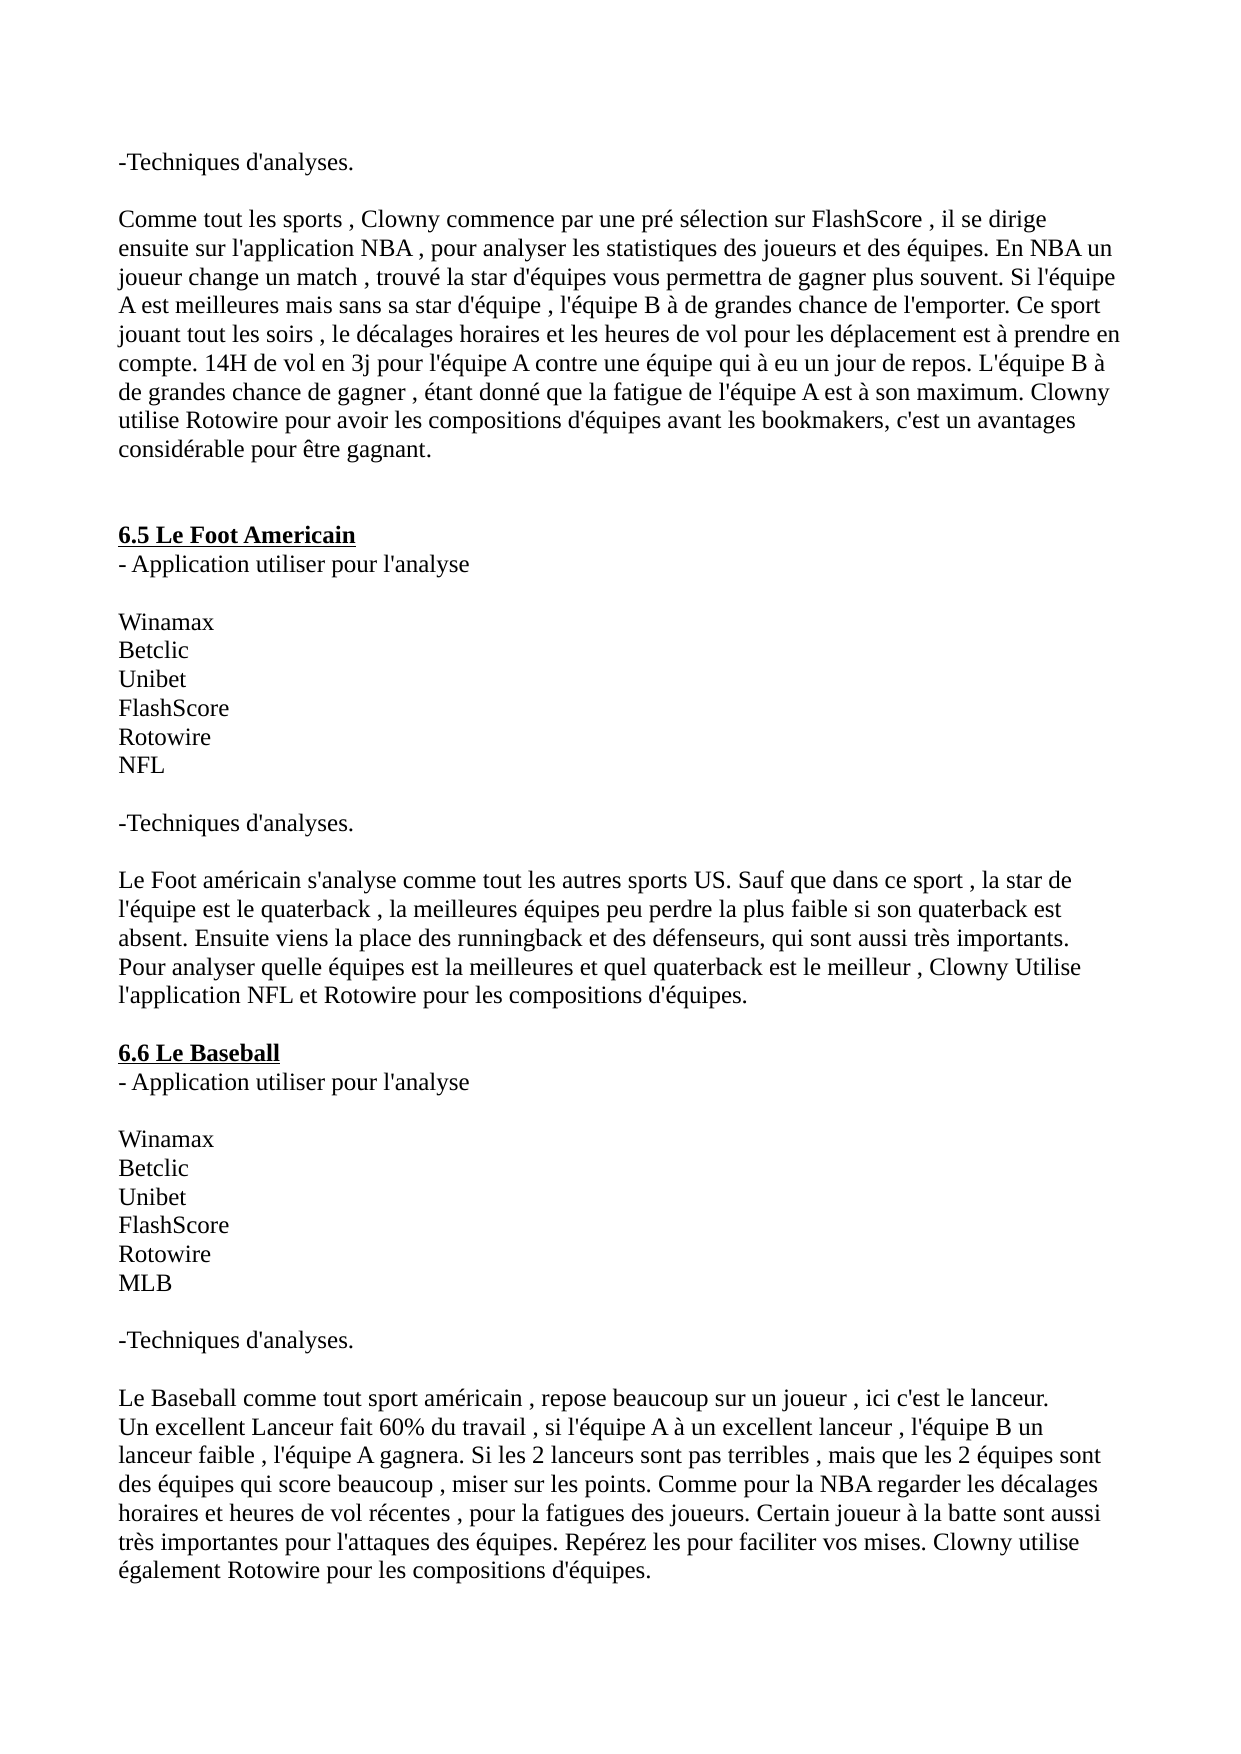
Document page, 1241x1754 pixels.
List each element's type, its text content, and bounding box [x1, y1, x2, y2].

text FlashScore [118, 693, 1122, 722]
text - Application utiliser pour l'analyse [118, 549, 1122, 578]
text NFL [118, 751, 1122, 779]
text Le Baseball comme tout sport américain , repose beaucoup sur un joueur , ici c'est le lanceur. [118, 1383, 1122, 1412]
text Unibet [118, 664, 1122, 693]
text Rotowire [118, 1239, 1122, 1268]
text -Techniques d'analyses. [118, 808, 1122, 837]
text Winamax [118, 1124, 1122, 1153]
text MLB [118, 1268, 1122, 1297]
text Unibet [118, 1182, 1122, 1211]
text Betclic [118, 636, 1122, 664]
text Comme tout les sports , Clowny commence par une pré sélection sur FlashScore , il se dirige ensuite sur l'application NBA , pour analyser les statistiques des joueurs et des équipes. En NBA un joueur change un match , trouvé la star d'équipes vous permettra de gagner plus souvent. Si l'équipe A est meilleures mais sans sa star d'équipe , l'équipe B à de grandes chance de l'emporter. Ce sport jouant tout les soirs , le décalages horaires et les heures de vol pour les déplacement est à prendre en compte. 14H de vol en 3j pour l'équipe A contre une équipe qui à eu un jour de repos. L'équipe B à de grandes chance de gagner , étant donné que la fatigue de l'équipe A est à son maximum. Clowny utilise Rotowire pour avoir les compositions d'équipes avant les bookmakers, c'est un avantages considérable pour être gagnant. [118, 204, 1122, 463]
text - Application utiliser pour l'analyse [118, 1067, 1122, 1096]
text Winamax [118, 607, 1122, 636]
text 6.6 Le Baseball [118, 1038, 1122, 1067]
text 6.5 Le Foot Americain [118, 521, 1122, 549]
text Pour analyser quelle équipes est la meilleures et quel quaterback est le meilleur , Clowny Utilise l'application NFL et Rotowire pour les compositions d'équipes. [118, 952, 1122, 1009]
text Un excellent Lanceur fait 60% du travail , si l'équipe A à un excellent lanceur , l'équipe B un lanceur faible , l'équipe A gagnera. Si les 2 lanceurs sont pas terribles , mais que les 2 équipes sont des équipes qui score beaucoup , miser sur les points. Comme pour la NBA regarder les décalages horaires et heures de vol récentes , pour la fatigues des joueurs. Certain joueur à la batte sont aussi très importantes pour l'attaques des équipes. Repérez les pour faciliter vos mises. Clowny utilise également Rotowire pour les compositions d'équipes. [118, 1412, 1122, 1584]
text Le Foot américain s'analyse comme tout les autres sports US. Sauf que dans ce sport , la star de l'équipe est le quaterback , la meilleures équipes peu perdre la plus faible si son quaterback est absent. Ensuite viens la place des runningback et des défenseurs, qui sont aussi très importants. [118, 866, 1122, 952]
text FlashScore [118, 1211, 1122, 1239]
text -Techniques d'analyses. [118, 1326, 1122, 1354]
text Rotowire [118, 722, 1122, 751]
text Betclic [118, 1153, 1122, 1182]
text -Techniques d'analyses. [118, 147, 1122, 176]
